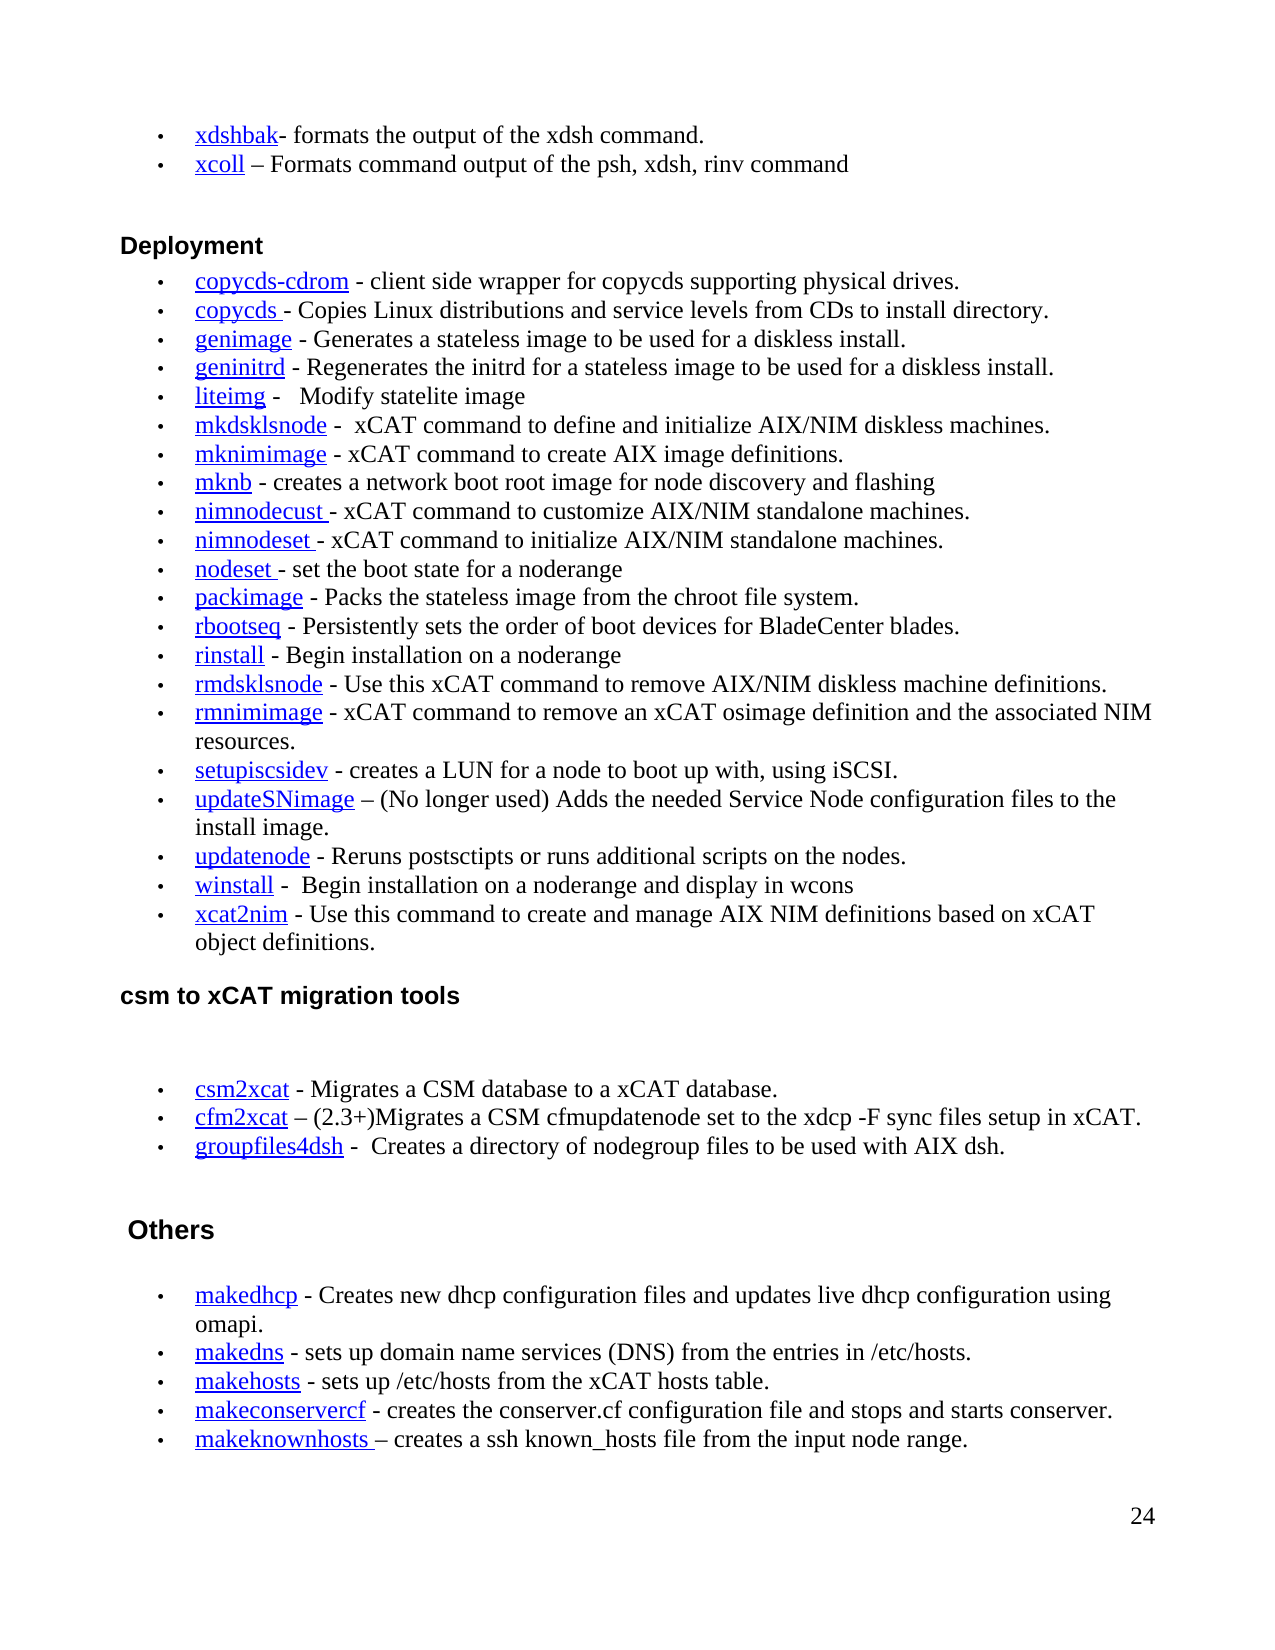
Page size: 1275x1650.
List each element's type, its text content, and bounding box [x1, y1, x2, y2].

list csm2xcat - Migrates a CSM database to a xCAT database. [157, 1074, 1155, 1102]
list groupfiles4dsh - Creates a directory of nodegroup files to be used with AIX dsh. [157, 1131, 1155, 1160]
list nimnodecust - xCAT command to customize AIX/NIM standalone machines. [157, 496, 1155, 525]
list packimage - Packs the stateless image from the chroot file system. [157, 582, 1155, 611]
list makeknownhosts – creates a ssh known_hosts file from the input node range. [157, 1424, 1155, 1452]
list winstall - Begin installation on a noderange and display in wcons [157, 870, 1155, 899]
list makehosts - sets up /etc/hosts from the xCAT hosts table. [157, 1366, 1155, 1395]
list geninitrd - Regenerates the initrd for a stateless image to be used for a diskless install. [157, 352, 1155, 381]
list mknimimage - xCAT command to create AIX image definitions. [157, 439, 1155, 467]
list rinstall - Begin installation on a noderange [157, 640, 1155, 669]
list xcoll – Formats command output of the psh, xdsh, rinv command [157, 149, 1155, 177]
list genimage - Generates a stateless image to be used for a diskless install. [157, 324, 1155, 352]
list xdshbak- formats the output of the xdsh command. [157, 120, 1155, 149]
list nodeset - set the boot state for a noderange [157, 554, 1155, 582]
list cfm2xcat – (2.3+)Migrates a CSM cfmupdatenode set to the xdcp -F sync files setup in xCAT. [157, 1102, 1155, 1131]
list xcat2nim - Use this command to create and manage AIX NIM definitions based on xCAT object definitions. [157, 899, 1155, 956]
subtitle Deployment [120, 231, 1155, 260]
list liteimg - Modify statelite image [157, 381, 1155, 410]
subtitle Others [120, 1214, 1155, 1245]
list updateSNimage – (No longer used) Adds the needed Service Node configuration files to the install image. [157, 784, 1155, 841]
list nimnodeset - xCAT command to initialize AIX/NIM standalone machines. [157, 525, 1155, 554]
list copycds-cdrom - client side wrapper for copycds supporting physical drives. [157, 266, 1155, 295]
list updatenode - Reruns postsctipts or runs additional scripts on the nodes. [157, 841, 1155, 870]
list rmdsklsnode - Use this xCAT command to remove AIX/NIM diskless machine definitions. [157, 669, 1155, 697]
list makedhcp - Creates new dhcp configuration files and updates live dhcp configuration using omapi. [157, 1280, 1155, 1337]
subtitle csm to xCAT migration tools [120, 981, 1155, 1010]
list mkdsklsnode - xCAT command to define and initialize AIX/NIM diskless machines. [157, 410, 1155, 439]
list rmnimimage - xCAT command to remove an xCAT osimage definition and the associated NIM resources. [157, 697, 1155, 755]
list mknb - creates a network boot root image for node discovery and flashing [157, 467, 1155, 496]
list rbootseq - Persistently sets the order of boot devices for BladeCenter blades. [157, 611, 1155, 640]
list makeconservercf - creates the conserver.cf configuration file and stops and starts conserver. [157, 1395, 1155, 1424]
list copycds - Copies Linux distributions and service levels from CDs to install directory. [157, 295, 1155, 324]
list makedns - sets up domain name services (DNS) from the entries in /etc/hosts. [157, 1337, 1155, 1366]
list setupiscsidev - creates a LUN for a node to boot up with, using iSCSI. [157, 755, 1155, 784]
